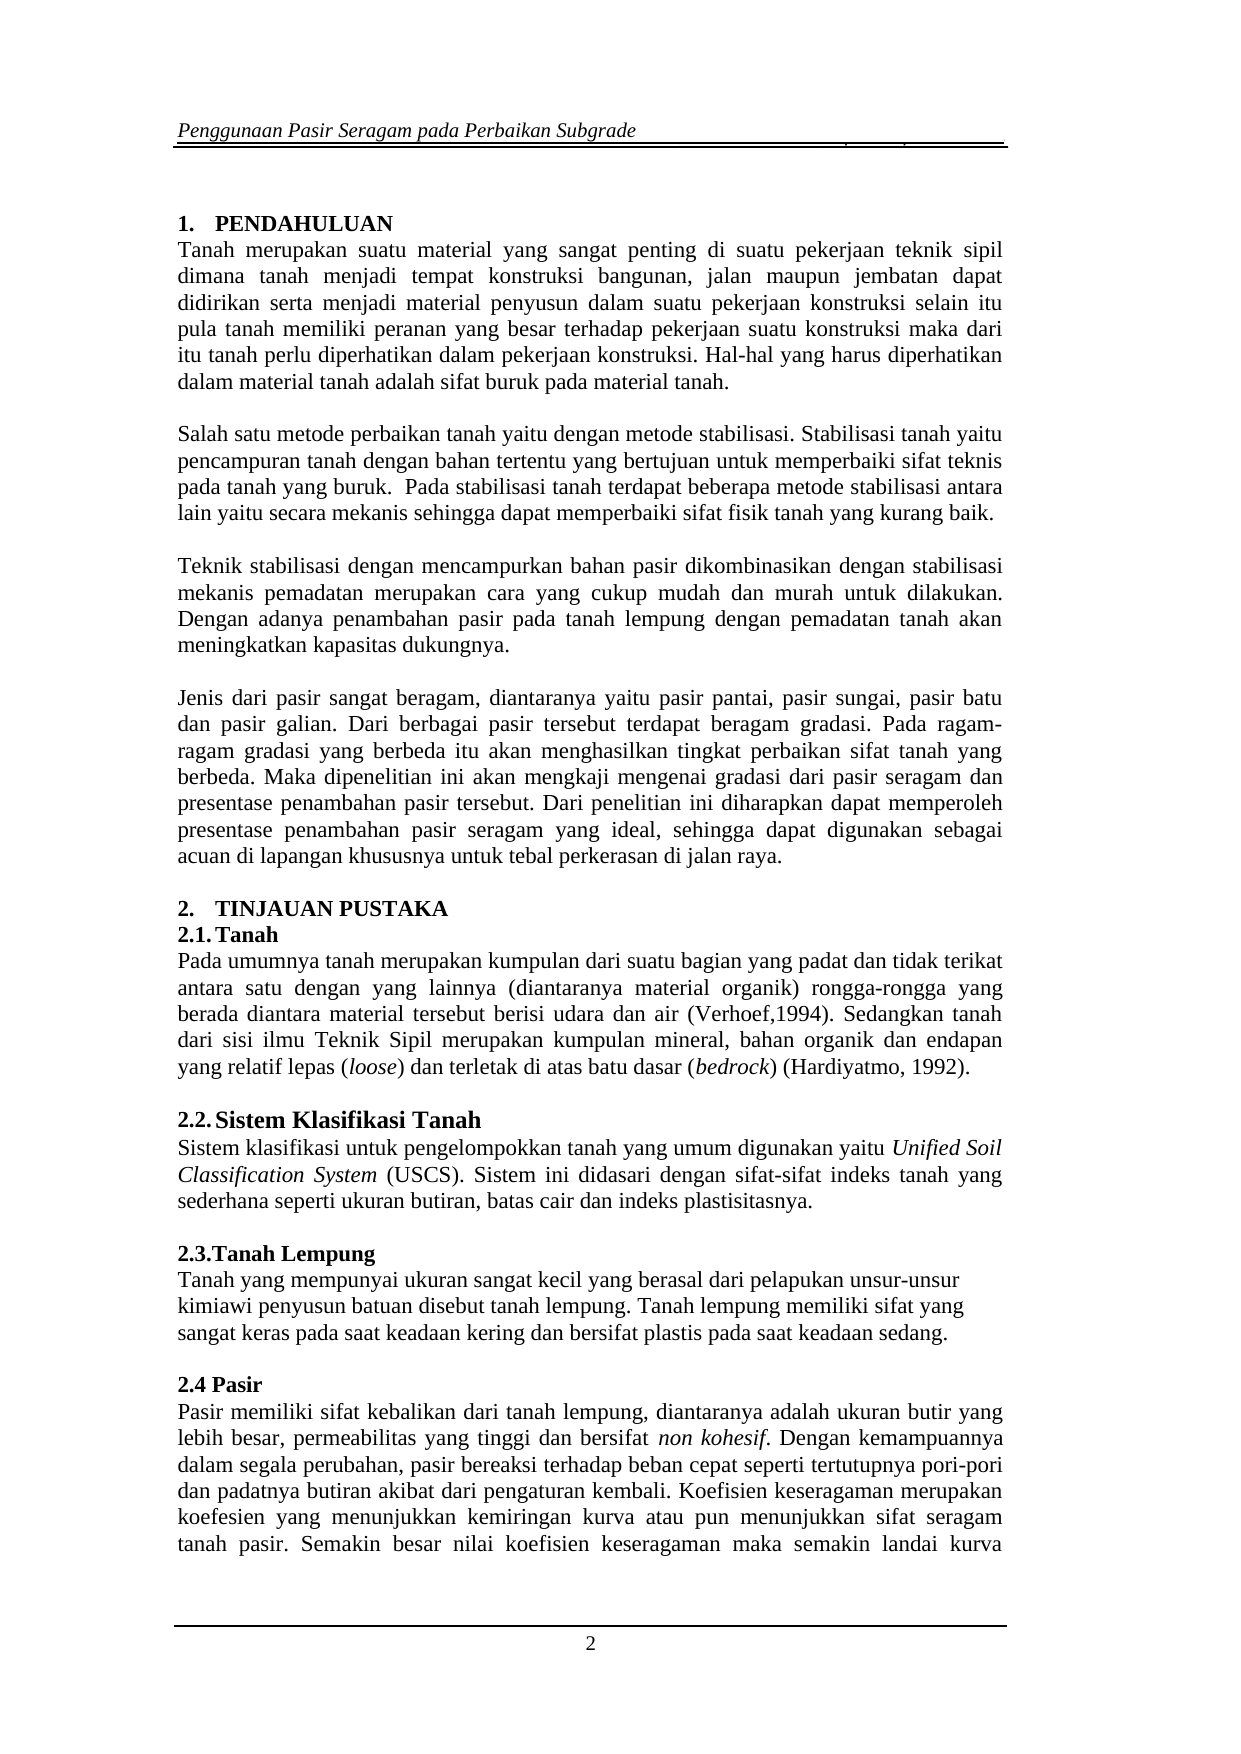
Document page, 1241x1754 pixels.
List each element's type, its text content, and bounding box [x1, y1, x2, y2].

list Tanah [177, 921, 1004, 947]
list Sistem Klasifikasi Tanah [177, 1106, 1004, 1134]
list TINJAUAN PUSTAKA [177, 895, 1004, 921]
list Jenis dari pasir sangat beragam, diantaranya yaitu pasir pantai, pasir sungai, pasir batu dan pasir galian. Dari berbagai pasir tersebut terdapat beragam gradasi. Pada ragam-ragam gradasi yang berbeda itu akan menghasilkan tingkat perbaikan sifat tanah yang berbeda. Maka dipenelitian ini akan mengkaji mengenai gradasi dari pasir seragam dan presentase penambahan pasir tersebut. Dari penelitian ini diharapkan dapat memperoleh presentase penambahan pasir seragam yang ideal, sehingga dapat digunakan sebagai acuan di lapangan khususnya untuk tebal perkerasan di jalan raya. [177, 684, 1004, 868]
list 2.3.Tanah Lempung [177, 1240, 1004, 1266]
text Pada umumnya tanah merupakan kumpulan dari suatu bagian yang padat dan tidak terikat antara satu dengan yang lainnya (diantaranya material organik) rongga-rongga yang berada diantara material tersebut berisi udara dan air (Verhoef,1994). Sedangkan tanah dari sisi ilmu Teknik Sipil merupakan kumpulan mineral, bahan organik dan endapan yang relatif lepas (loose) dan terletak di atas batu dasar (bedrock) (Hardiyatmo, 1992). [177, 947, 1004, 1079]
list Sistem klasifikasi untuk pengelompokkan tanah yang umum digunakan yaitu Unified Soil Classification System (USCS). Sistem ini didasari dengan sifat-sifat indeks tanah yang sederhana seperti ukuran butiran, batas cair dan indeks plastisitasnya. [177, 1134, 1004, 1213]
text Teknik stabilisasi dengan mencampurkan bahan pasir dikombinasikan dengan stabilisasi mekanis pemadatan merupakan cara yang cukup mudah dan murah untuk dilakukan. Dengan adanya penambahan pasir pada tanah lempung dengan pemadatan tanah akan meningkatkan kapasitas dukungnya. [177, 552, 1004, 658]
text Tanah merupakan suatu material yang sangat penting di suatu pekerjaan teknik sipil dimana tanah menjadi tempat konstruksi bangunan, jalan maupun jembatan dapat didirikan serta menjadi material penyusun dalam suatu pekerjaan konstruksi selain itu pula tanah memiliki peranan yang besar terhadap pekerjaan suatu konstruksi maka dari itu tanah perlu diperhatikan dalam pekerjaan konstruksi. Hal-hal yang harus diperhatikan dalam material tanah adalah sifat buruk pada material tanah. [177, 236, 1004, 394]
list 2.4 Pasir [177, 1372, 1004, 1398]
text Salah satu metode perbaikan tanah yaitu dengan metode stabilisasi. Stabilisasi tanah yaitu pencampuran tanah dengan bahan tertentu yang bertujuan untuk memperbaiki sifat teknis pada tanah yang buruk. Pada stabilisasi tanah terdapat beberapa metode stabilisasi antara lain yaitu secara mekanis sehingga dapat memperbaiki sifat fisik tanah yang kurang baik. [177, 420, 1004, 526]
list Tanah yang mempunyai ukuran sangat kecil yang berasal dari pelapukan unsur-unsur kimiawi penyusun batuan disebut tanah lempung. Tanah lempung memiliki sifat yang sangat keras pada saat keadaan kering dan bersifat plastis pada saat keadaan sedang. [177, 1266, 1004, 1345]
list Pasir memiliki sifat kebalikan dari tanah lempung, diantaranya adalah ukuran butir yang lebih besar, permeabilitas yang tinggi dan bersifat non kohesif. Dengan kemampuannya dalam segala perubahan, pasir bereaksi terhadap beban cepat seperti tertutupnya pori-pori dan padatnya butiran akibat dari pengaturan kembali. Koefisien keseragaman merupakan koefesien yang menunjukkan kemiringan kurva atau pun menunjukkan sifat seragam tanah pasir. Semakin besar nilai koefisien keseragaman maka semakin landai kurva [177, 1398, 1004, 1556]
title PENDAHULUAN [177, 209, 1004, 236]
